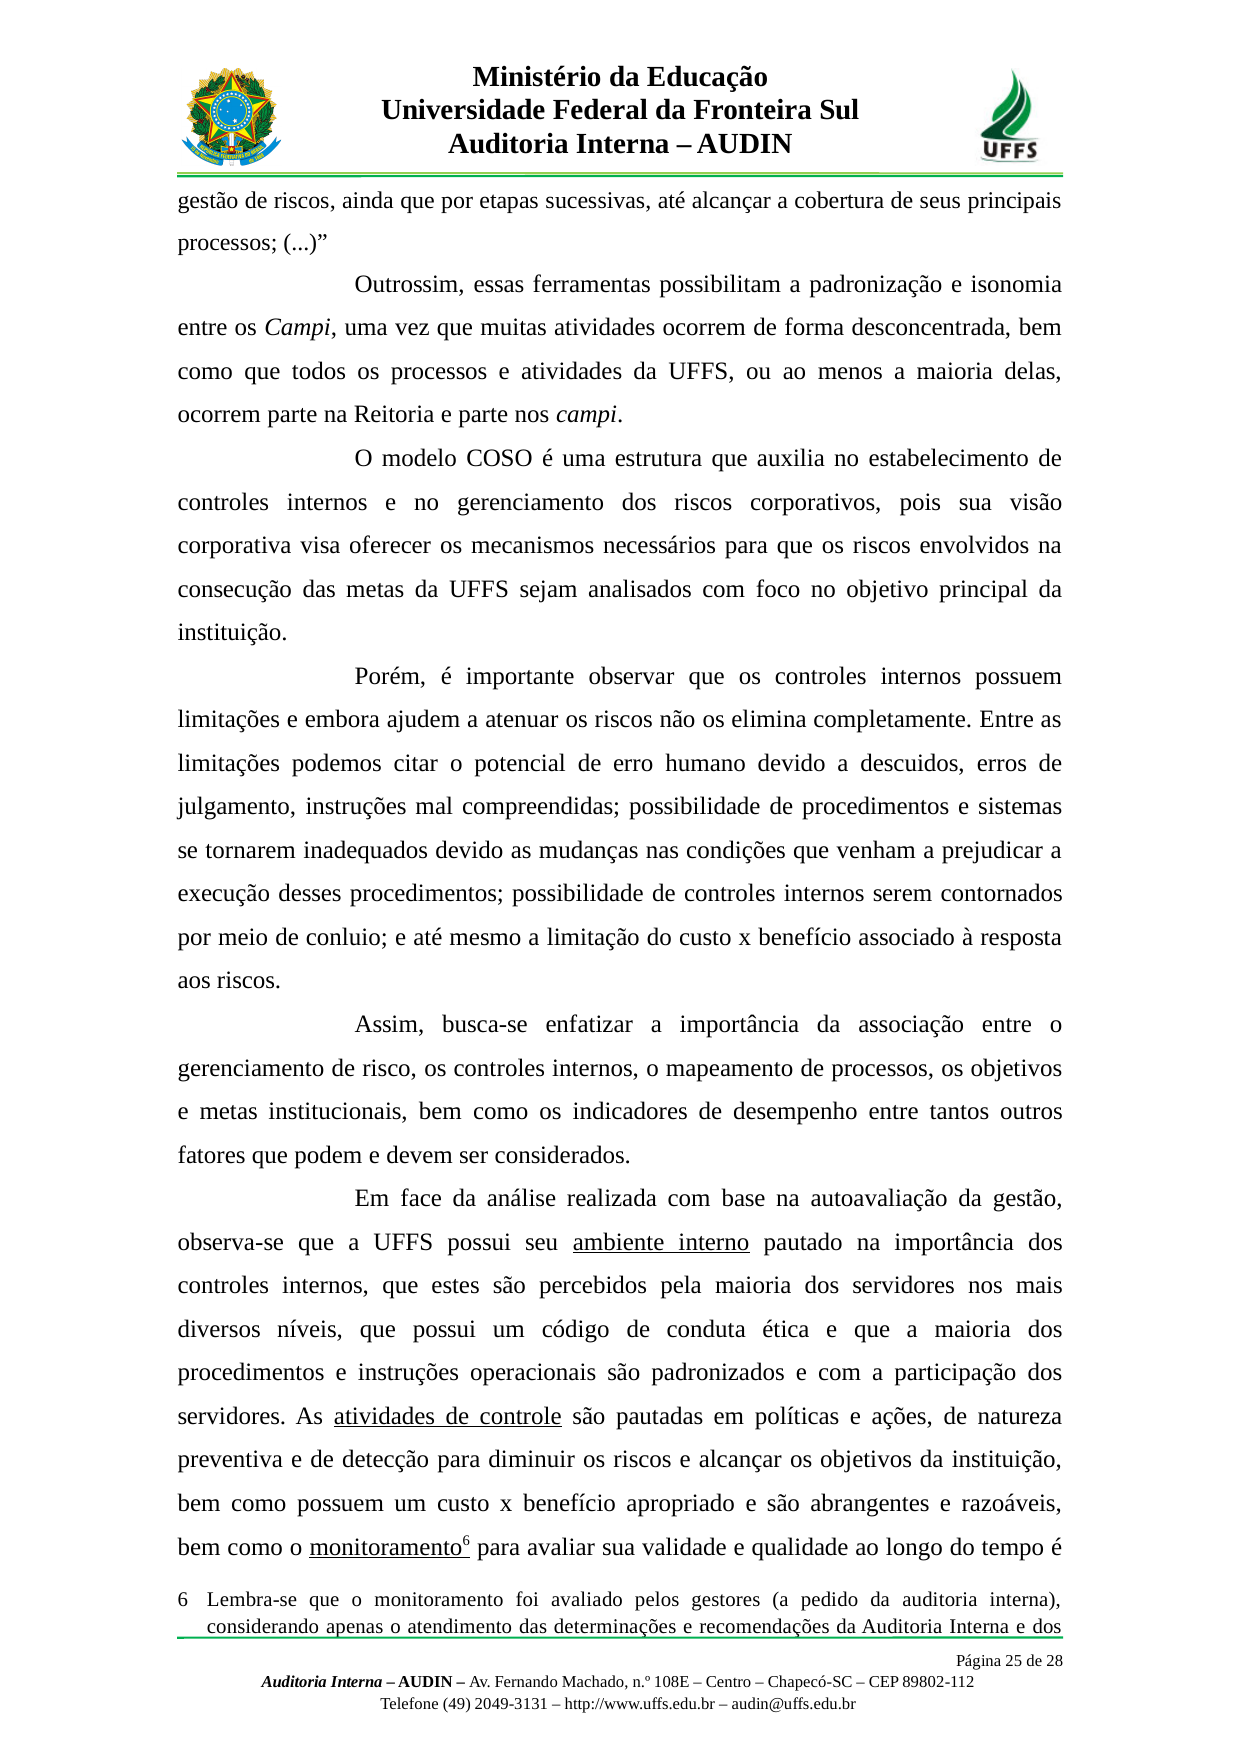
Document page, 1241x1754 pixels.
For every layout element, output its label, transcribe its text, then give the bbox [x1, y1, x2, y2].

picture [966, 68, 1054, 166]
picture [181, 68, 282, 166]
text gestão de riscos, ainda que por etapas sucessivas, até alcançar a cobertura de seus principais processos; (...)” [177, 186, 1063, 255]
text Porém, é importante observar que os controles internos possuem limitações e embora ajudem a atenuar os riscos não os elimina completamente. Entre as limitações podemos citar o potencial de erro humano devido a descuidos, erros de julgamento, instruções mal compreendidas; possibilidade de procedimentos e sistemas se tornarem inadequados devido as mudanças nas condições que venham a prejudicar a execução desses procedimentos; possibilidade de controles internos serem contornados por meio de conluio; e até mesmo a limitação do custo x benefício associado à resposta aos riscos. [177, 661, 1063, 994]
text Lembra-se que o monitoramento foi avaliado pelos gestores (a pedido da auditoria interna), considerando apenas o atendimento das determinações e recomendações da Auditoria Interna e dos [177, 1587, 1063, 1636]
text Assim, busca-se enfatizar a importância da associação entre o gerenciamento de risco, os controles internos, o mapeamento de processos, os objetivos e metas institucionais, bem como os indicadores de desempenho entre tantos outros fatores que podem e devem ser considerados. [177, 1009, 1063, 1169]
text Outrossim, essas ferramentas possibilitam a padronização e isonomia entre os Campi, uma vez que muitas atividades ocorrem de forma desconcentrada, bem como que todos os processos e atividades da UFFS, ou ao menos a maioria delas, ocorrem parte na Reitoria e parte nos campi. [177, 269, 1063, 428]
text Em face da análise realizada com base na autoavaliação da gestão, observa-se que a UFFS possui seu ambiente interno pautado na importância dos controles internos, que estes são percebidos pela maioria dos servidores nos mais diversos níveis, que possui um código de conduta ética e que a maioria dos procedimentos e instruções operacionais são padronizados e com a participação dos servidores. As atividades de controle são pautadas em políticas e ações, de natureza preventiva e de detecção para diminuir os riscos e alcançar os objetivos da instituição, bem como possuem um custo x benefício apropriado e são abrangentes e razoáveis, bem como o monitoramento para avaliar sua validade e qualidade ao longo do tempo é [177, 1183, 1063, 1561]
text O modelo COSO é uma estrutura que auxilia no estabelecimento de controles internos e no gerenciamento dos riscos corporativos, pois sua visão corporativa visa oferecer os mecanismos necessários para que os riscos envolvidos na consecução das metas da UFFS sejam analisados com foco no objetivo principal da instituição. [177, 443, 1063, 646]
